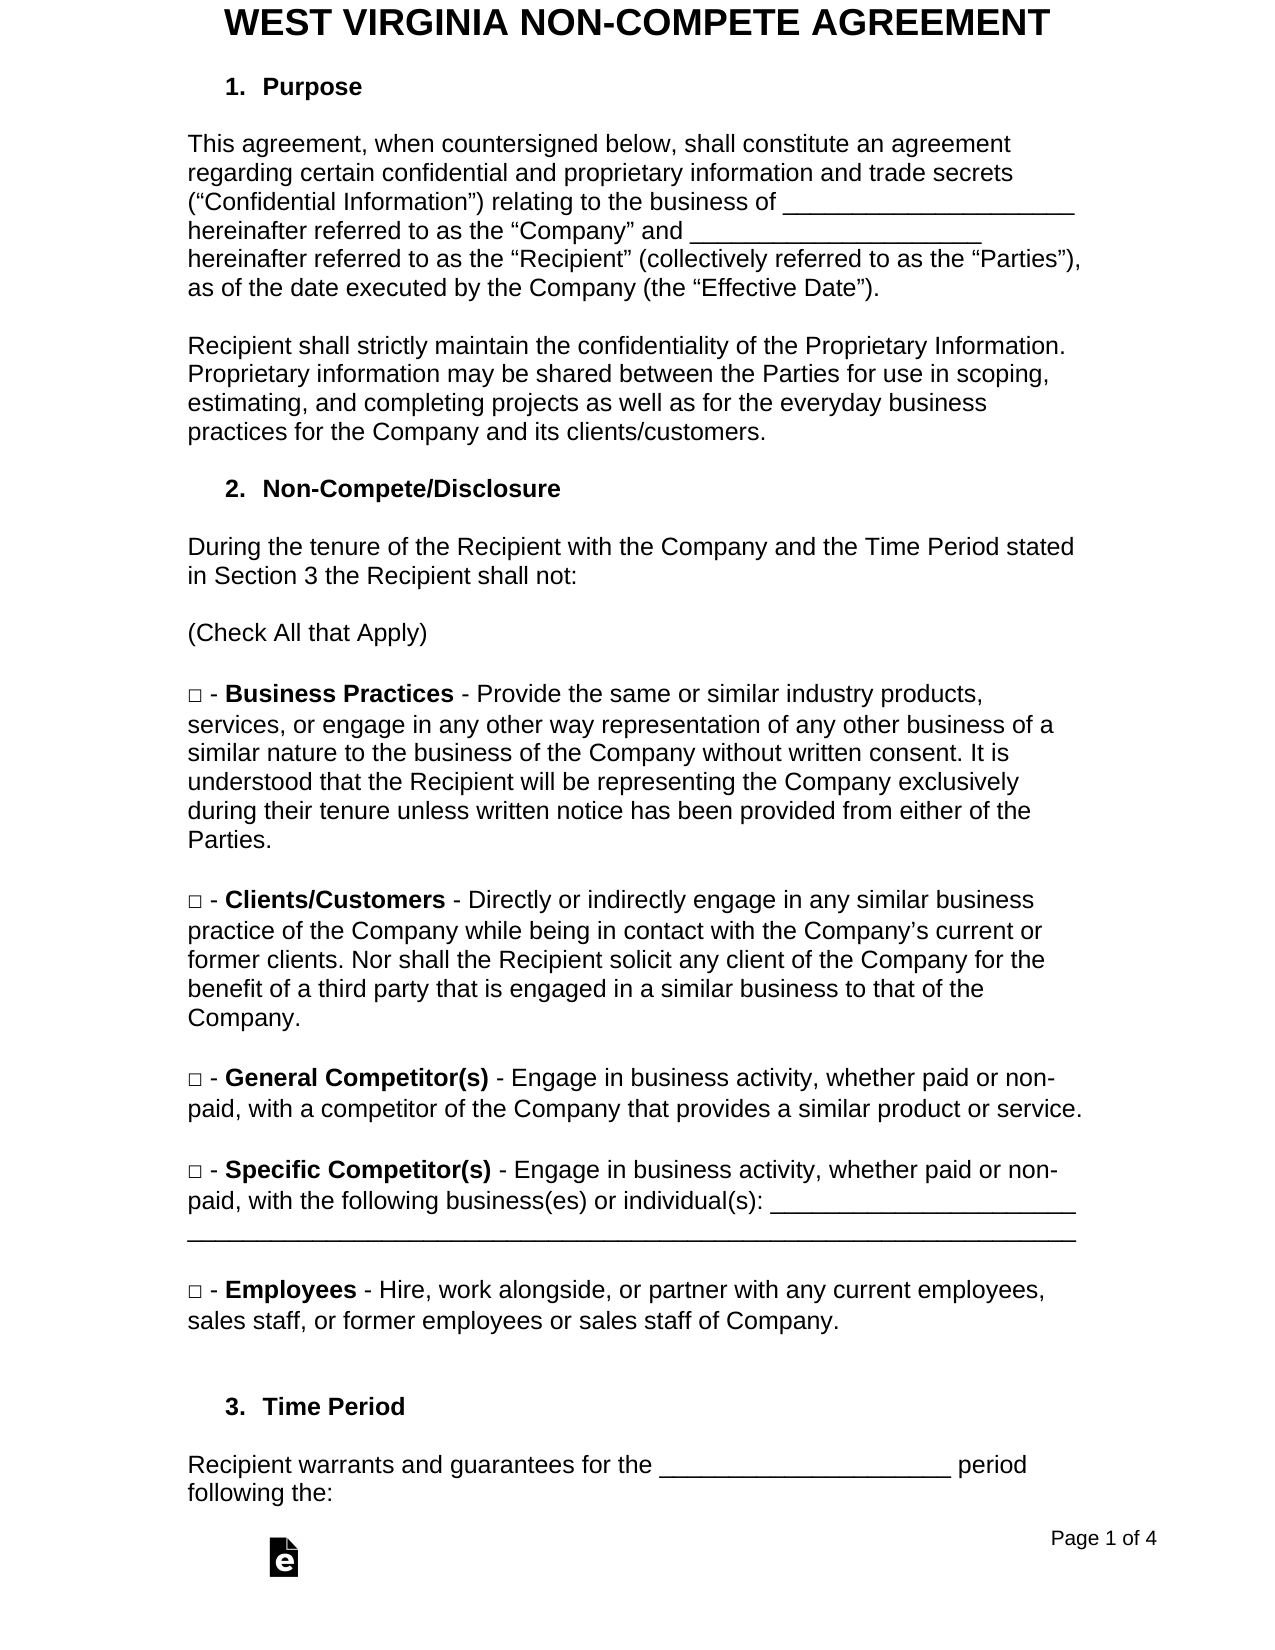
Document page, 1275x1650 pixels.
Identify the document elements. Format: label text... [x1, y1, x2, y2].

text (Check All that Apply) [187, 618, 1087, 647]
list Time Period [225, 1392, 1087, 1421]
text ☐ - Employees - Hire, work alongside, or partner with any current employees, sales staff, or former employees or sales staff of Company. [187, 1272, 1087, 1335]
list Purpose [225, 72, 1087, 101]
text ☐ - Business Practices - Provide the same or similar industry products, services, or engage in any other way representation of any other business of a similar nature to the business of the Company without written consent. It is understood that the Recipient will be representing the Company exclusively during their tenure unless written notice has been provided from either of the Parties. [187, 676, 1087, 853]
text ☐ - Clients/Customers - Directly or indirectly engage in any similar business practice of the Company while being in contact with the Company’s current or former clients. Nor shall the Recipient solicit any client of the Company for the benefit of a third party that is engaged in a similar business to that of the Company. [187, 882, 1087, 1031]
text ☐ - General Competitor(s) - Engage in business activity, whether paid or non-paid, with a competitor of the Company that provides a similar product or service. [187, 1060, 1087, 1123]
text During the tenure of the Recipient with the Company and the Time Period stated in Section 3 the Recipient shall not: [187, 532, 1087, 589]
text This agreement, when countersigned below, shall constitute an agreement regarding certain confidential and proprietary information and trade secrets (“Confidential Information”) relating to the business of _____________________ hereinafter referred to as the “Company” and _____________________ hereinafter referred to as the “Recipient” (collectively referred to as the “Parties”), as of the date executed by the Company (the “Effective Date”). [187, 129, 1087, 302]
text WEST VIRGINIA NON-COMPETE AGREEMENT [187, 0, 1087, 43]
text Recipient warrants and guarantees for the _____________________ period following the: [187, 1450, 1087, 1507]
text Recipient shall strictly maintain the confidentiality of the Proprietary Information. Proprietary information may be shared between the Parties for use in scoping, estimating, and completing projects as well as for the everyday business practices for the Company and its clients/customers. [187, 331, 1087, 446]
text ☐ - Specific Competitor(s) - Engage in business activity, whether paid or non-paid, with the following business(es) or individual(s): ______________________ [187, 1152, 1087, 1214]
text ________________________________________________________________ [187, 1214, 1087, 1243]
list Non-Compete/Disclosure [225, 474, 1087, 503]
